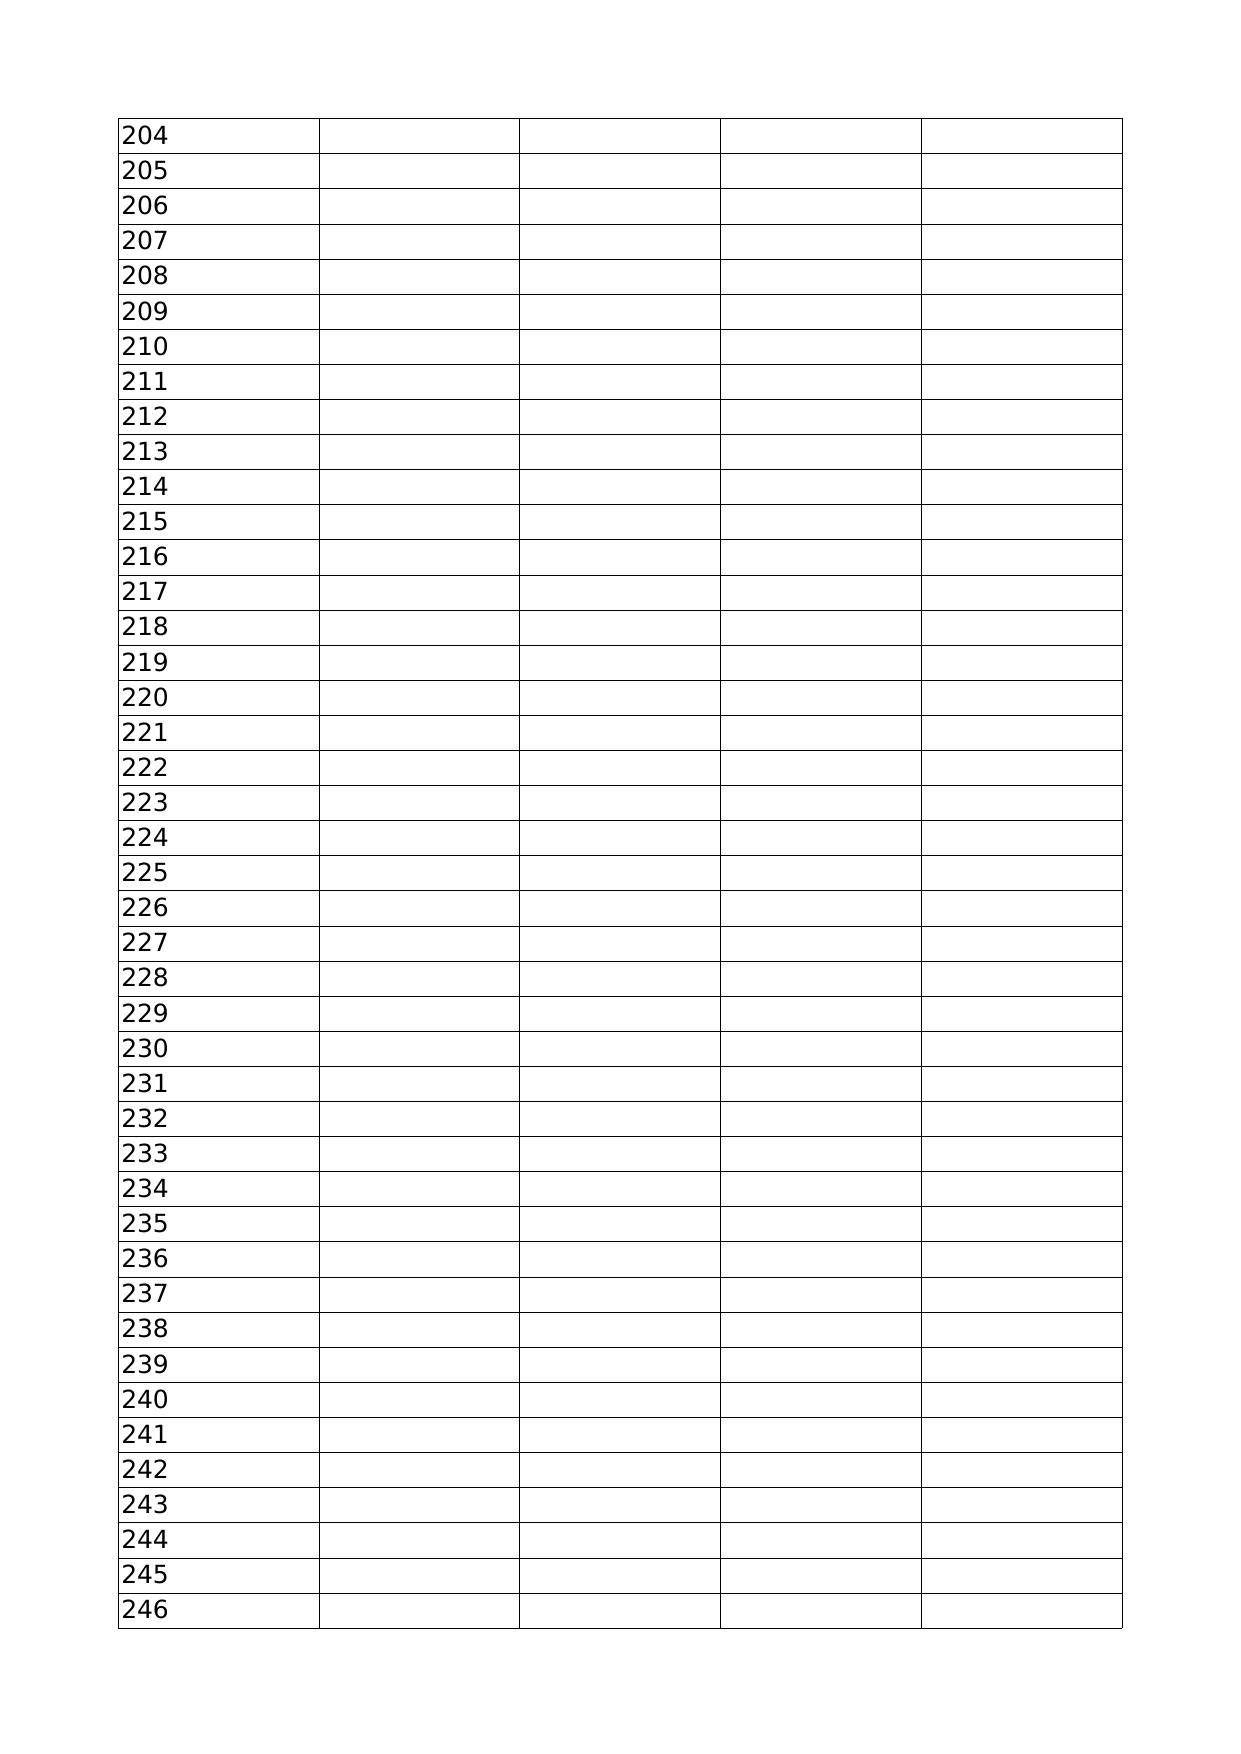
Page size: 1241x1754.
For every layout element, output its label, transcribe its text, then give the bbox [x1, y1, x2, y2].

table_cell [721, 154, 921, 188]
table_cell [320, 154, 519, 188]
table_cell [520, 716, 720, 750]
table_cell [721, 225, 921, 258]
table_cell [520, 1207, 720, 1241]
table_cell [721, 1242, 921, 1277]
table_cell 239 [119, 1348, 319, 1382]
table_cell 211 [119, 365, 319, 399]
table_cell [922, 540, 1122, 574]
table_cell [320, 470, 519, 504]
table_cell 245 [119, 1559, 319, 1592]
table_cell [320, 1102, 519, 1136]
table_cell [721, 891, 921, 926]
table_cell [320, 505, 519, 539]
table_cell [721, 927, 921, 961]
table_cell 223 [119, 786, 319, 820]
table_cell [721, 365, 921, 399]
table_cell [721, 119, 921, 153]
table_cell 217 [119, 576, 319, 609]
table_cell [520, 1313, 720, 1347]
table_cell [922, 505, 1122, 539]
table_cell [922, 856, 1122, 890]
table_cell 232 [119, 1102, 319, 1136]
table_cell [721, 997, 921, 1031]
table_cell [721, 1278, 921, 1312]
table_cell 233 [119, 1137, 319, 1171]
table_cell [520, 540, 720, 574]
table_cell [320, 119, 519, 153]
table_cell [922, 576, 1122, 609]
table_cell [520, 1488, 720, 1522]
table_cell [520, 400, 720, 434]
table_cell [520, 260, 720, 294]
table_cell [922, 1594, 1122, 1628]
table_cell 224 [119, 821, 319, 855]
table_cell 236 [119, 1242, 319, 1277]
table_cell 234 [119, 1172, 319, 1206]
table_cell [721, 751, 921, 785]
table_cell [320, 1137, 519, 1171]
table_cell [721, 1559, 921, 1592]
table_cell [520, 1594, 720, 1628]
table_cell [320, 1594, 519, 1628]
table_cell [320, 260, 519, 294]
table_cell [721, 400, 921, 434]
table_cell [520, 470, 720, 504]
table_cell [320, 997, 519, 1031]
table_cell [320, 856, 519, 890]
table_cell 218 [119, 611, 319, 645]
table_cell 228 [119, 962, 319, 996]
table_cell [320, 1559, 519, 1592]
table_cell [721, 260, 921, 294]
table_cell [320, 1032, 519, 1066]
table_cell [320, 927, 519, 961]
table_cell [520, 611, 720, 645]
table_cell 238 [119, 1313, 319, 1347]
table_cell [922, 1348, 1122, 1382]
table_cell [922, 1032, 1122, 1066]
table_cell 229 [119, 997, 319, 1031]
table_cell [922, 119, 1122, 153]
table_cell [320, 330, 519, 364]
table_cell [320, 821, 519, 855]
table_cell 225 [119, 856, 319, 890]
table_cell 205 [119, 154, 319, 188]
table_cell 220 [119, 681, 319, 715]
table_cell 208 [119, 260, 319, 294]
table_cell [922, 1383, 1122, 1417]
table_cell [320, 1278, 519, 1312]
table_cell [320, 435, 519, 469]
table_cell [721, 611, 921, 645]
table_cell 237 [119, 1278, 319, 1312]
table_cell 222 [119, 751, 319, 785]
table_cell [320, 611, 519, 645]
table_cell [721, 681, 921, 715]
table_cell 226 [119, 891, 319, 926]
table_cell 243 [119, 1488, 319, 1522]
table_cell 227 [119, 927, 319, 961]
table_cell [520, 891, 720, 926]
table_cell [721, 576, 921, 609]
table_cell [922, 681, 1122, 715]
table_cell [520, 1278, 720, 1312]
table_cell [922, 821, 1122, 855]
table_cell [922, 435, 1122, 469]
table_cell [320, 189, 519, 223]
table_cell [922, 1523, 1122, 1557]
table_cell [721, 821, 921, 855]
table_cell [922, 295, 1122, 329]
table_cell [922, 1067, 1122, 1101]
table_cell [922, 154, 1122, 188]
table_cell 206 [119, 189, 319, 223]
table_cell [520, 119, 720, 153]
table_cell [721, 470, 921, 504]
table_cell [320, 891, 519, 926]
table_cell [922, 365, 1122, 399]
table_cell [520, 189, 720, 223]
table_cell 204 [119, 119, 319, 153]
table_cell [520, 365, 720, 399]
table_cell [922, 1278, 1122, 1312]
table_cell [520, 962, 720, 996]
table_cell [320, 646, 519, 680]
table_cell [520, 1137, 720, 1171]
table_cell [320, 1313, 519, 1347]
table_cell [320, 400, 519, 434]
table_cell [320, 786, 519, 820]
table_cell [320, 576, 519, 609]
table_cell [922, 997, 1122, 1031]
table_cell [320, 540, 519, 574]
table_cell [721, 189, 921, 223]
table_cell [721, 646, 921, 680]
table_cell [922, 260, 1122, 294]
table_cell [721, 1594, 921, 1628]
table_cell 210 [119, 330, 319, 364]
table_cell 213 [119, 435, 319, 469]
table_cell [520, 997, 720, 1031]
table_cell 230 [119, 1032, 319, 1066]
table_cell [721, 1348, 921, 1382]
table_cell 212 [119, 400, 319, 434]
table_cell [520, 927, 720, 961]
table_cell 207 [119, 225, 319, 258]
table_cell 235 [119, 1207, 319, 1241]
table_cell [320, 1348, 519, 1382]
table_cell [721, 1137, 921, 1171]
table_cell [922, 1172, 1122, 1206]
table_cell [520, 435, 720, 469]
table_cell [520, 1523, 720, 1557]
table_cell [320, 1488, 519, 1522]
table_cell [520, 1242, 720, 1277]
table_cell [721, 856, 921, 890]
table_cell [721, 1032, 921, 1066]
table_cell [721, 1102, 921, 1136]
table_cell [320, 1383, 519, 1417]
table_cell [922, 1242, 1122, 1277]
table_cell [520, 1102, 720, 1136]
table_cell [320, 1418, 519, 1452]
table_cell [520, 1348, 720, 1382]
table_cell [922, 962, 1122, 996]
table_cell [922, 716, 1122, 750]
table_cell 240 [119, 1383, 319, 1417]
table_cell [520, 856, 720, 890]
table_cell 209 [119, 295, 319, 329]
table_cell [721, 295, 921, 329]
table_cell [922, 189, 1122, 223]
table_cell [922, 1488, 1122, 1522]
table_cell [922, 891, 1122, 926]
table_cell [520, 1067, 720, 1101]
table_cell [922, 1559, 1122, 1592]
table_cell 216 [119, 540, 319, 574]
table_cell [520, 751, 720, 785]
table_cell [520, 1032, 720, 1066]
table_cell [520, 1559, 720, 1592]
table_cell [721, 1172, 921, 1206]
table_cell [721, 1207, 921, 1241]
table_cell [320, 295, 519, 329]
table_cell [922, 1102, 1122, 1136]
table_cell [922, 786, 1122, 820]
table_cell [721, 1418, 921, 1452]
table_cell [520, 646, 720, 680]
table_cell [922, 1207, 1122, 1241]
table_cell 219 [119, 646, 319, 680]
table_cell [922, 330, 1122, 364]
table_cell [520, 295, 720, 329]
table_cell [721, 330, 921, 364]
table_cell [320, 681, 519, 715]
table_cell 221 [119, 716, 319, 750]
table_cell [721, 1453, 921, 1487]
table_cell [520, 1383, 720, 1417]
table_cell [922, 1313, 1122, 1347]
table_cell [721, 540, 921, 574]
table_cell [922, 927, 1122, 961]
table_cell [520, 821, 720, 855]
table_cell [320, 225, 519, 258]
table_cell [721, 1488, 921, 1522]
table_cell [520, 576, 720, 609]
table_cell [922, 1453, 1122, 1487]
table_cell [922, 400, 1122, 434]
table_cell [721, 435, 921, 469]
table_cell [320, 1242, 519, 1277]
table_cell [721, 505, 921, 539]
table_cell 214 [119, 470, 319, 504]
table_cell [721, 716, 921, 750]
table_cell [721, 962, 921, 996]
table_cell [320, 962, 519, 996]
table_cell [922, 646, 1122, 680]
table_cell [721, 786, 921, 820]
table_cell [721, 1313, 921, 1347]
table_cell [922, 1418, 1122, 1452]
table_cell [320, 716, 519, 750]
table_cell [320, 1172, 519, 1206]
table_cell 244 [119, 1523, 319, 1557]
table_cell [922, 611, 1122, 645]
table_cell [320, 1453, 519, 1487]
table_cell [922, 225, 1122, 258]
table_cell [320, 1207, 519, 1241]
table_cell 241 [119, 1418, 319, 1452]
table_cell [520, 1172, 720, 1206]
table_cell [320, 1067, 519, 1101]
table_cell [922, 751, 1122, 785]
table_cell [520, 681, 720, 715]
table_cell 242 [119, 1453, 319, 1487]
table_cell [520, 154, 720, 188]
table_cell [721, 1067, 921, 1101]
table_cell [520, 330, 720, 364]
table_cell [320, 751, 519, 785]
table_cell [520, 225, 720, 258]
table_cell 215 [119, 505, 319, 539]
table_cell [922, 1137, 1122, 1171]
table_cell 231 [119, 1067, 319, 1101]
table_cell [520, 786, 720, 820]
table_cell [520, 1418, 720, 1452]
table_cell [520, 505, 720, 539]
table_cell [721, 1383, 921, 1417]
table_cell [721, 1523, 921, 1557]
table_cell 246 [119, 1594, 319, 1628]
table_cell [922, 470, 1122, 504]
table_cell [320, 365, 519, 399]
table_cell [320, 1523, 519, 1557]
table_cell [520, 1453, 720, 1487]
